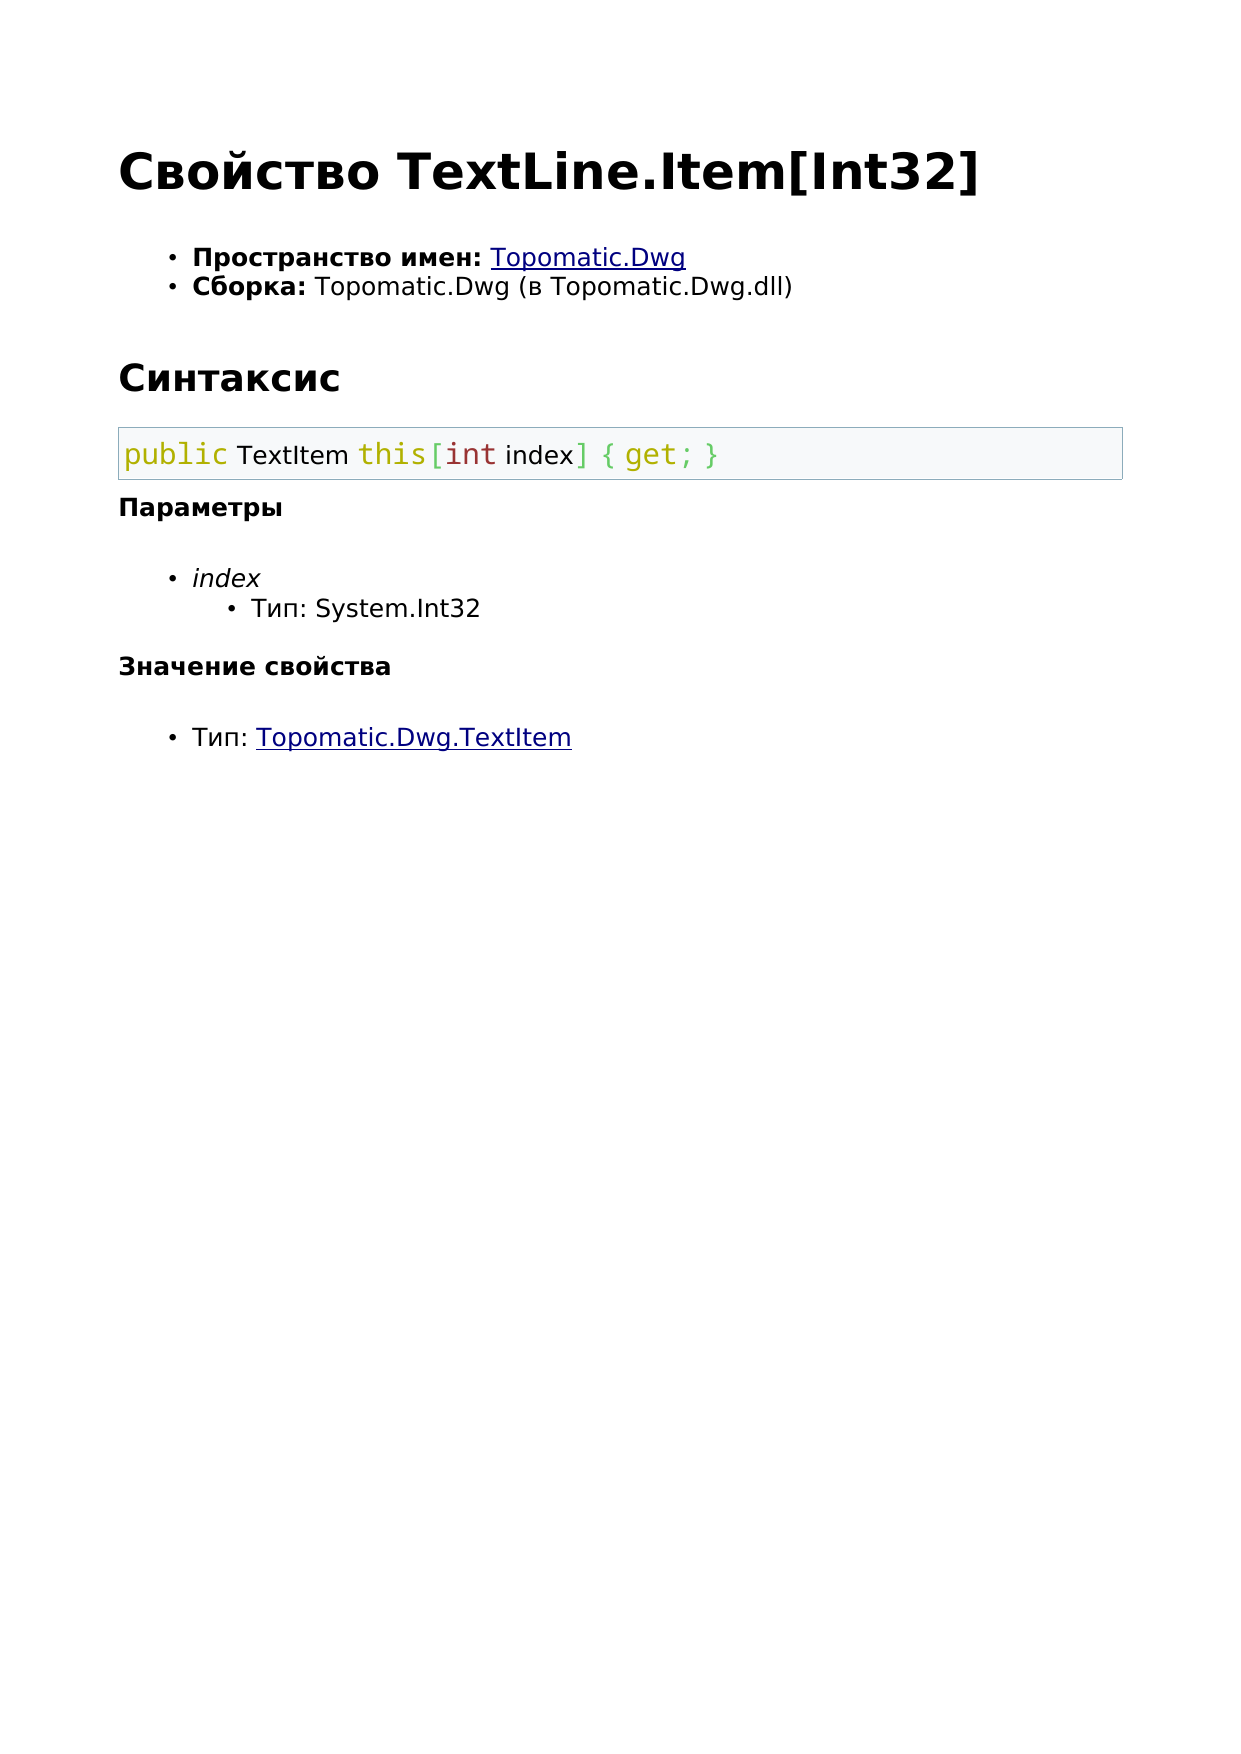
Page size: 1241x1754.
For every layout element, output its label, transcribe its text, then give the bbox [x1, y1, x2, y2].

list index [177, 564, 1122, 594]
subtitle Свойство TextLine.Item[Int32] [118, 143, 1122, 201]
list Пространство имен: Topomatic.Dwg [177, 243, 1122, 272]
list Тип: Topomatic.Dwg.TextItem [177, 723, 1122, 753]
text Параметры [118, 493, 1122, 523]
table_header public TextItem this[int index] { get; } [119, 428, 1122, 478]
text Значение свойства [118, 652, 1122, 682]
subtitle Синтаксис [118, 356, 1122, 400]
list Тип: System.Int32 [236, 594, 1122, 623]
list Сборка: Topomatic.Dwg (в Topomatic.Dwg.dll) [177, 272, 1122, 302]
